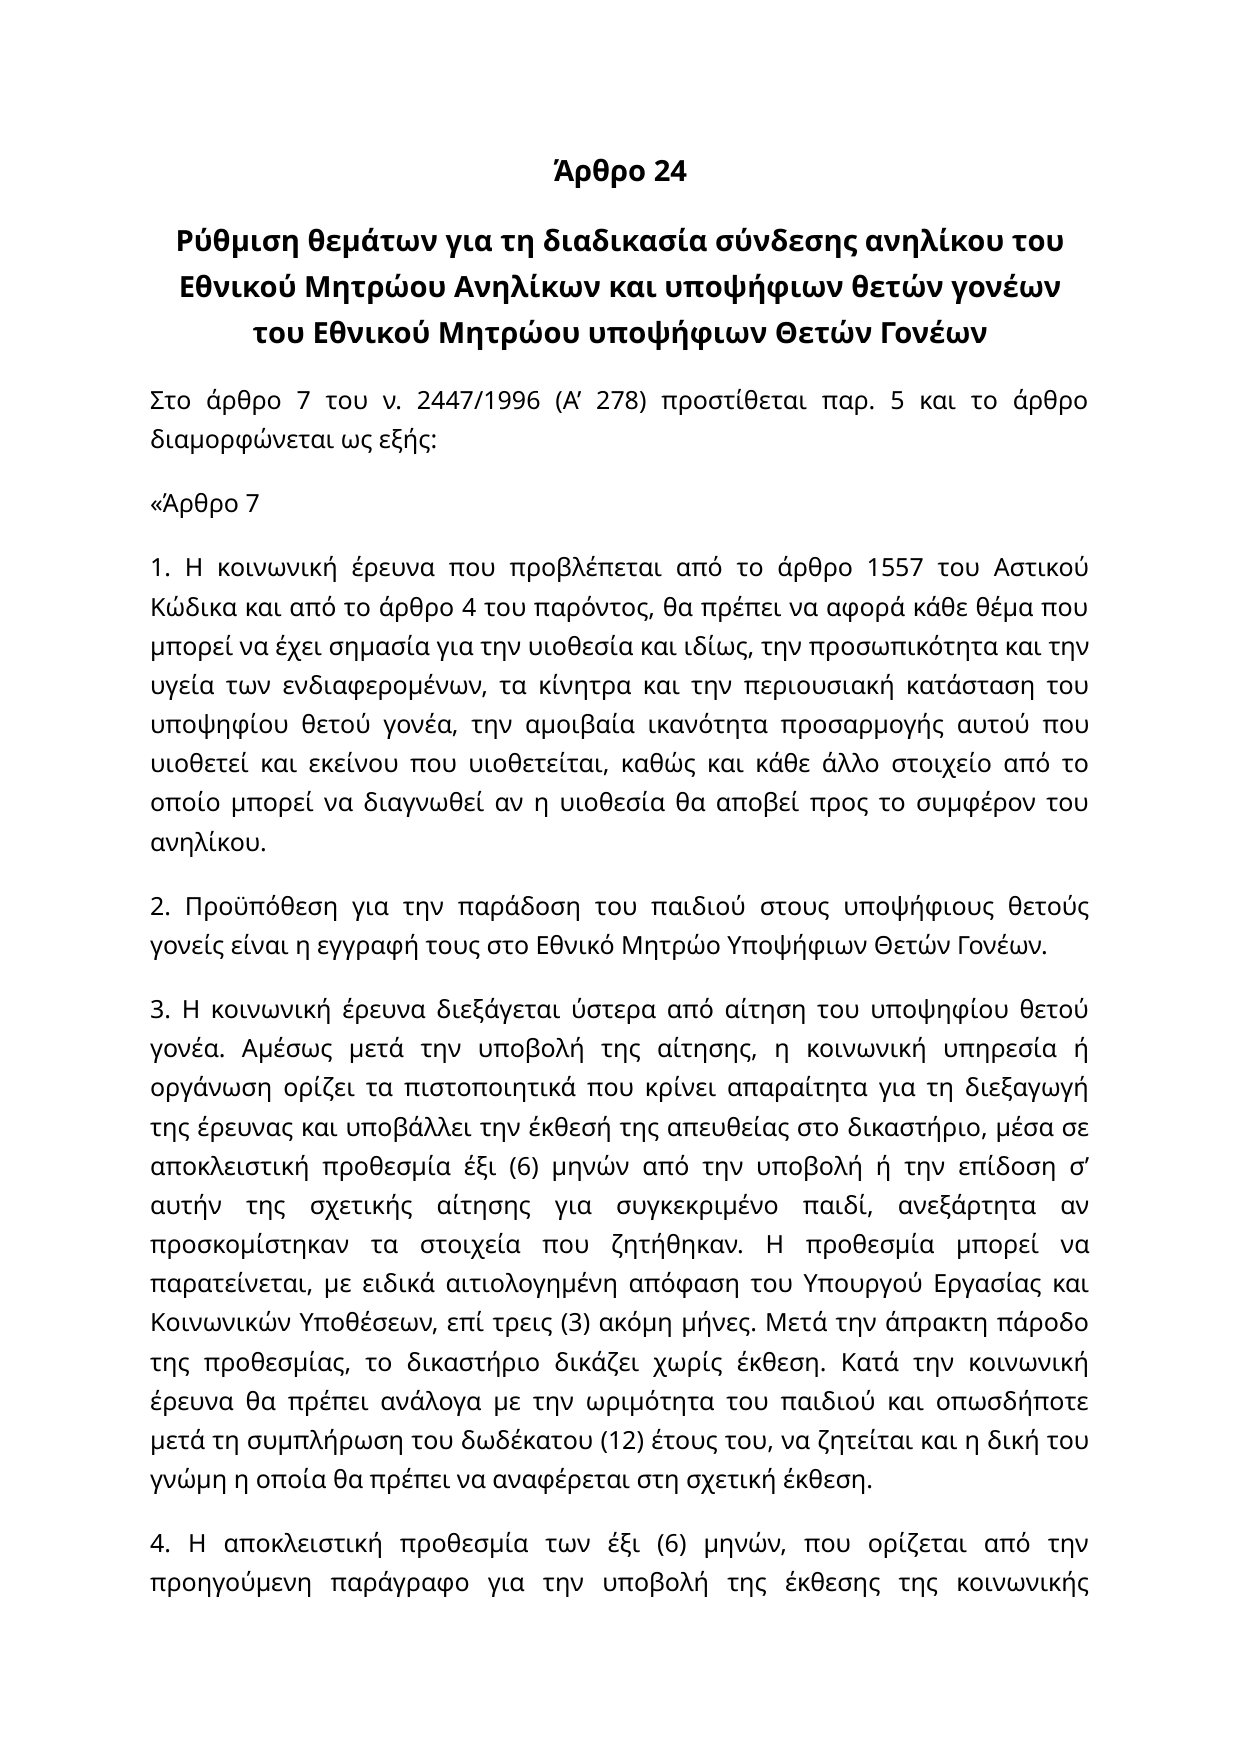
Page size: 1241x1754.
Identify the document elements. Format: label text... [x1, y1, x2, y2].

text 4. Η αποκλειστική προθεσμία των έξι (6) μηνών, που ορίζεται από την προηγούμενη παράγραφο για την υποβολή της έκθεσης της κοινωνικής [150, 1526, 1090, 1599]
subtitle Άρθρο 24 [150, 150, 1090, 190]
text 3. Η κοινωνική έρευνα διεξάγεται ύστερα από αίτηση του υποψηφίου θετού γονέα. Αμέσως μετά την υποβολή της αίτησης, η κοινωνική υπηρεσία ή οργάνωση ορίζει τα πιστοποιητικά που κρίνει απαραίτητα για τη διεξαγωγή της έρευνας και υποβάλλει την έκθεσή της απευθείας στο δικαστήριο, μέσα σε αποκλειστική προθεσμία έξι (6) μηνών από την υποβολή ή την επίδοση σ’ αυτήν της σχετικής αίτησης για συγκεκριμένο παιδί, ανεξάρτητα αν προσκομίστηκαν τα στοιχεία που ζητήθηκαν. Η προθεσμία μπορεί να παρατείνεται, με ειδικά αιτιολογημένη απόφαση του Υπουργού Εργασίας και Κοινωνικών Υποθέσεων, επί τρεις (3) ακόμη μήνες. Μετά την άπρακτη πάροδο της προθεσμίας, το δικαστήριο δικάζει χωρίς έκθεση. Κατά την κοινωνική έρευνα θα πρέπει ανάλογα με την ωριμότητα του παιδιού και οπωσδήποτε μετά τη συμπλήρωση του δωδέκατου (12) έτους του, να ζητείται και η δική του γνώμη η οποία θα πρέπει να αναφέρεται στη σχετική έκθεση. [150, 992, 1090, 1496]
text 2. Προϋπόθεση για την παράδοση του παιδιού στους υποψήφιους θετούς γονείς είναι η εγγραφή τους στο Εθνικό Μητρώο Υποψήφιων Θετών Γονέων. [150, 888, 1090, 962]
text «Άρθρο 7 [150, 486, 1090, 520]
subtitle Ρύθμιση θεμάτων για τη διαδικασία σύνδεσης ανηλίκου του Εθνικού Μητρώου Ανηλίκων και υποψήφιων θετών γονέων του Εθνικού Μητρώου υποψήφιων Θετών Γονέων [150, 221, 1090, 352]
text 1. Η κοινωνική έρευνα που προβλέπεται από το άρθρο 1557 του Αστικού Κώδικα και από το άρθρο 4 του παρόντος, θα πρέπει να αφορά κάθε θέμα που μπορεί να έχει σημασία για την υιοθεσία και ιδίως, την προσωπικότητα και την υγεία των ενδιαφερομένων, τα κίνητρα και την περιουσιακή κατάσταση του υποψηφίου θετού γονέα, την αμοιβαία ικανότητα προσαρμογής αυτού που υιοθετεί και εκείνου που υιοθετείται, καθώς και κάθε άλλο στοιχείο από το οποίο μπορεί να διαγνωθεί αν η υιοθεσία θα αποβεί προς το συμφέρον του ανηλίκου. [150, 550, 1090, 858]
text Στο άρθρο 7 του ν. 2447/1996 (Α’ 278) προστίθεται παρ. 5 και το άρθρο διαμορφώνεται ως εξής: [150, 382, 1090, 456]
